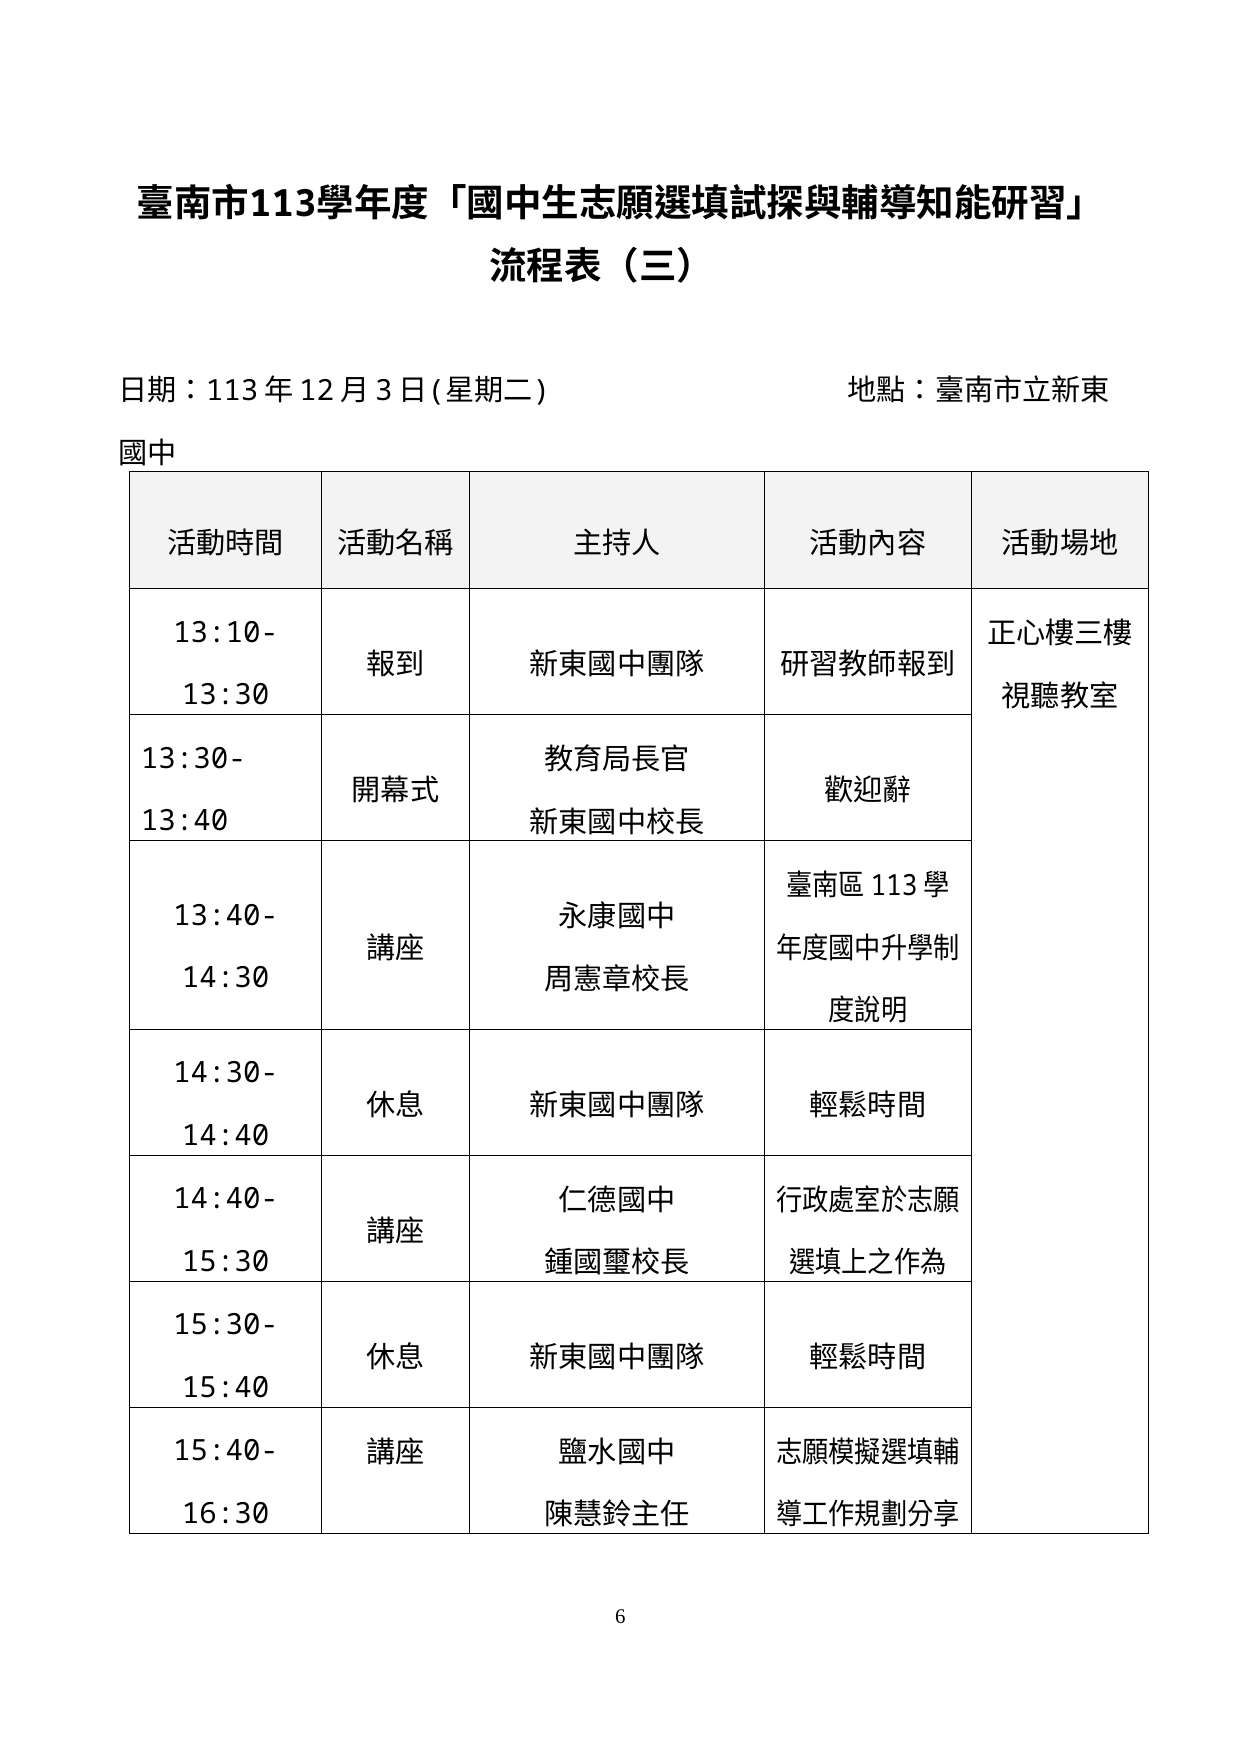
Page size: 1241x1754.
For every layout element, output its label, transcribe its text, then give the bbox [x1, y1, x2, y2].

table_cell 14:40-15:30 [130, 1156, 321, 1281]
table_cell 新東國中團隊 [470, 589, 764, 714]
table_cell 14:30-14:40 [130, 1030, 321, 1155]
table_cell 輕鬆時間 [765, 1030, 971, 1155]
table_cell 教育局長官 新東國中校長 [470, 715, 764, 840]
table_cell 新東國中團隊 [470, 1030, 764, 1155]
text 臺南市113學年度「國中生志願選填試探與輔導知能研習」 [118, 159, 1122, 221]
table_cell 研習教師報到 [765, 589, 971, 714]
table_cell 13:40-14:30 [130, 841, 321, 1029]
table_cell 志願模擬選填輔導工作規劃分享 [765, 1408, 971, 1533]
table_header 活動場地 [972, 472, 1148, 588]
table_cell 休息 [322, 1282, 469, 1407]
text 流程表（三） [81, 221, 1122, 284]
table_cell 報到 [322, 589, 469, 714]
table_cell 講座 [322, 841, 469, 1029]
text 日期：113年12月3日(星期二) 地點：臺南市立新東國中 [118, 346, 1122, 471]
table_cell 講座 [322, 1156, 469, 1281]
table_cell 15:40-16:30 [130, 1408, 321, 1533]
table_header 活動時間 [130, 472, 321, 588]
table_header 活動名稱 [322, 472, 469, 588]
table_cell 臺南區113學年度國中升學制度說明 [765, 841, 971, 1029]
table_cell 休息 [322, 1030, 469, 1155]
table_cell 13:10-13:30 [130, 589, 321, 714]
table_cell 15:30-15:40 [130, 1282, 321, 1407]
table_cell 輕鬆時間 [765, 1282, 971, 1407]
table_header 主持人 [470, 472, 764, 588]
table_cell 新東國中團隊 [470, 1282, 764, 1407]
table_cell 永康國中 周憲章校長 [470, 841, 764, 1029]
table_cell 仁德國中 鍾國璽校長 [470, 1156, 764, 1281]
table_cell 開幕式 [322, 715, 469, 840]
table_header 活動內容 [765, 472, 971, 588]
table_cell 13:30-13:40 [130, 715, 321, 840]
table_cell 正心樓三樓 視聽教室 [972, 589, 1148, 1533]
table_cell 講座 [322, 1408, 469, 1533]
table_cell 鹽水國中 陳慧鈴主任 [470, 1408, 764, 1533]
table_cell 歡迎辭 [765, 715, 971, 840]
table_cell 行政處室於志願選填上之作為 [765, 1156, 971, 1281]
